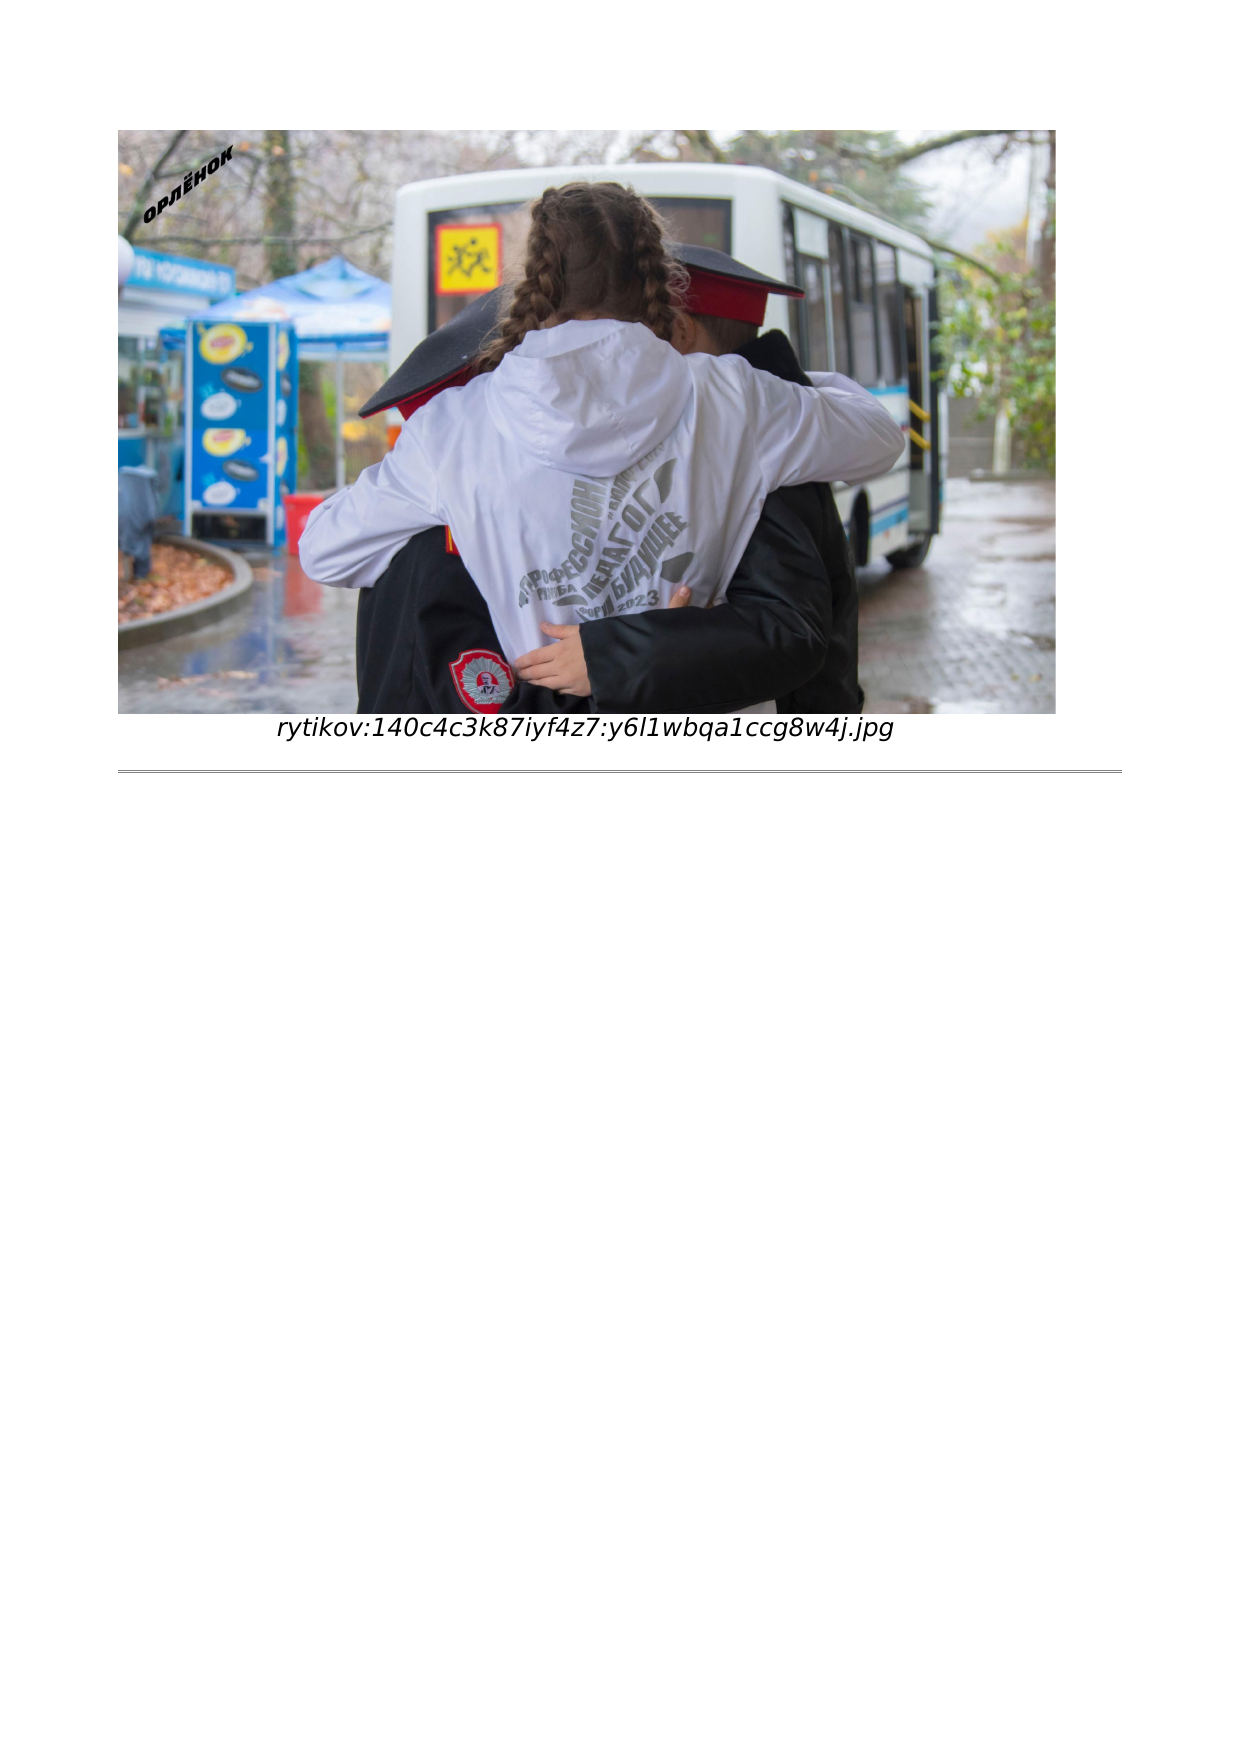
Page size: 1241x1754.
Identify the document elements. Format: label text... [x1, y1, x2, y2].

text rytikov:140c4c3k87iyf4z7:y6l1wbqa1ccg8w4j.jpg [118, 714, 1056, 743]
picture [118, 130, 1056, 714]
